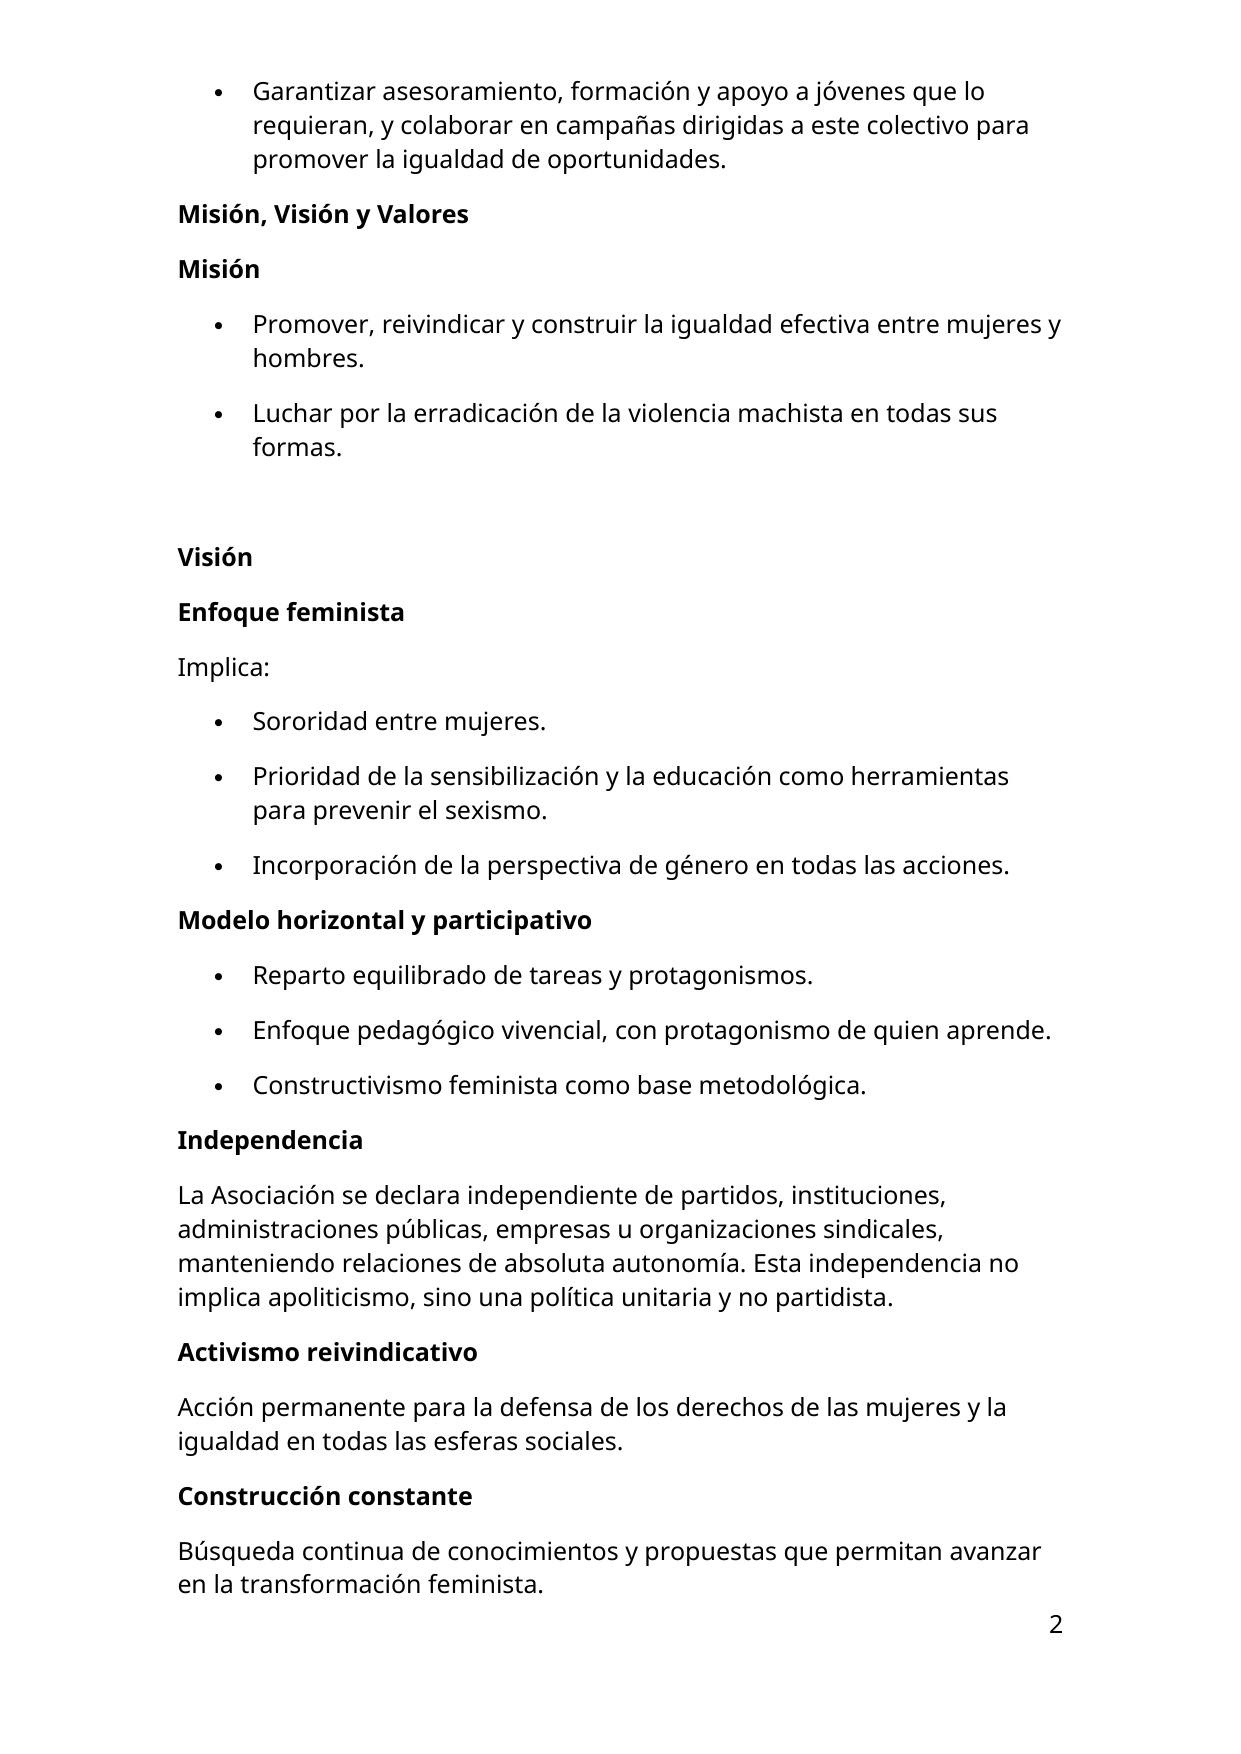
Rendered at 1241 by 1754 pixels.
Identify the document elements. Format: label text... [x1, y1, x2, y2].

text Implica: [177, 649, 1063, 683]
list Garantizar asesoramiento, formación y apoyo a jóvenes que lo requieran, y colaborar en campañas dirigidas a este colectivo para promover la igualdad de oportunidades. [215, 74, 1063, 176]
subtitle Modelo horizontal y participativo [177, 903, 1063, 937]
subtitle Misión, Visión y Valores [177, 197, 1063, 231]
list Prioridad de la sensibilización y la educación como herramientas para prevenir el sexismo. [215, 759, 1063, 827]
list Promover, reivindicar y construir la igualdad efectiva entre mujeres y hombres. [215, 307, 1063, 375]
subtitle Construcción constante [177, 1478, 1063, 1512]
text La Asociación se declara independiente de partidos, instituciones, administraciones públicas, empresas u organizaciones sindicales, manteniendo relaciones de absoluta autonomía. Esta independencia no implica apoliticismo, sino una política unitaria y no partidista. [177, 1177, 1063, 1313]
list Luchar por la erradicación de la violencia machista en todas sus formas. [215, 396, 1063, 464]
subtitle Activismo reivindicativo [177, 1334, 1063, 1368]
subtitle Misión [177, 252, 1063, 286]
list Reparto equilibrado de tareas y protagonismos. [215, 958, 1063, 992]
text Búsqueda continua de conocimientos y propuestas que permitan avanzar en la transformación feminista. [177, 1533, 1063, 1601]
list Sororidad entre mujeres. [215, 704, 1063, 738]
subtitle Visión [177, 539, 1063, 573]
list Incorporación de la perspectiva de género en todas las acciones. [215, 848, 1063, 882]
list Constructivismo feminista como base metodológica. [215, 1067, 1063, 1102]
text Acción permanente para la defensa de los derechos de las mujeres y la igualdad en todas las esferas sociales. [177, 1389, 1063, 1457]
list Enfoque pedagógico vivencial, con protagonismo de quien aprende. [215, 1013, 1063, 1047]
subtitle Independencia [177, 1122, 1063, 1156]
subtitle Enfoque feminista [177, 594, 1063, 628]
